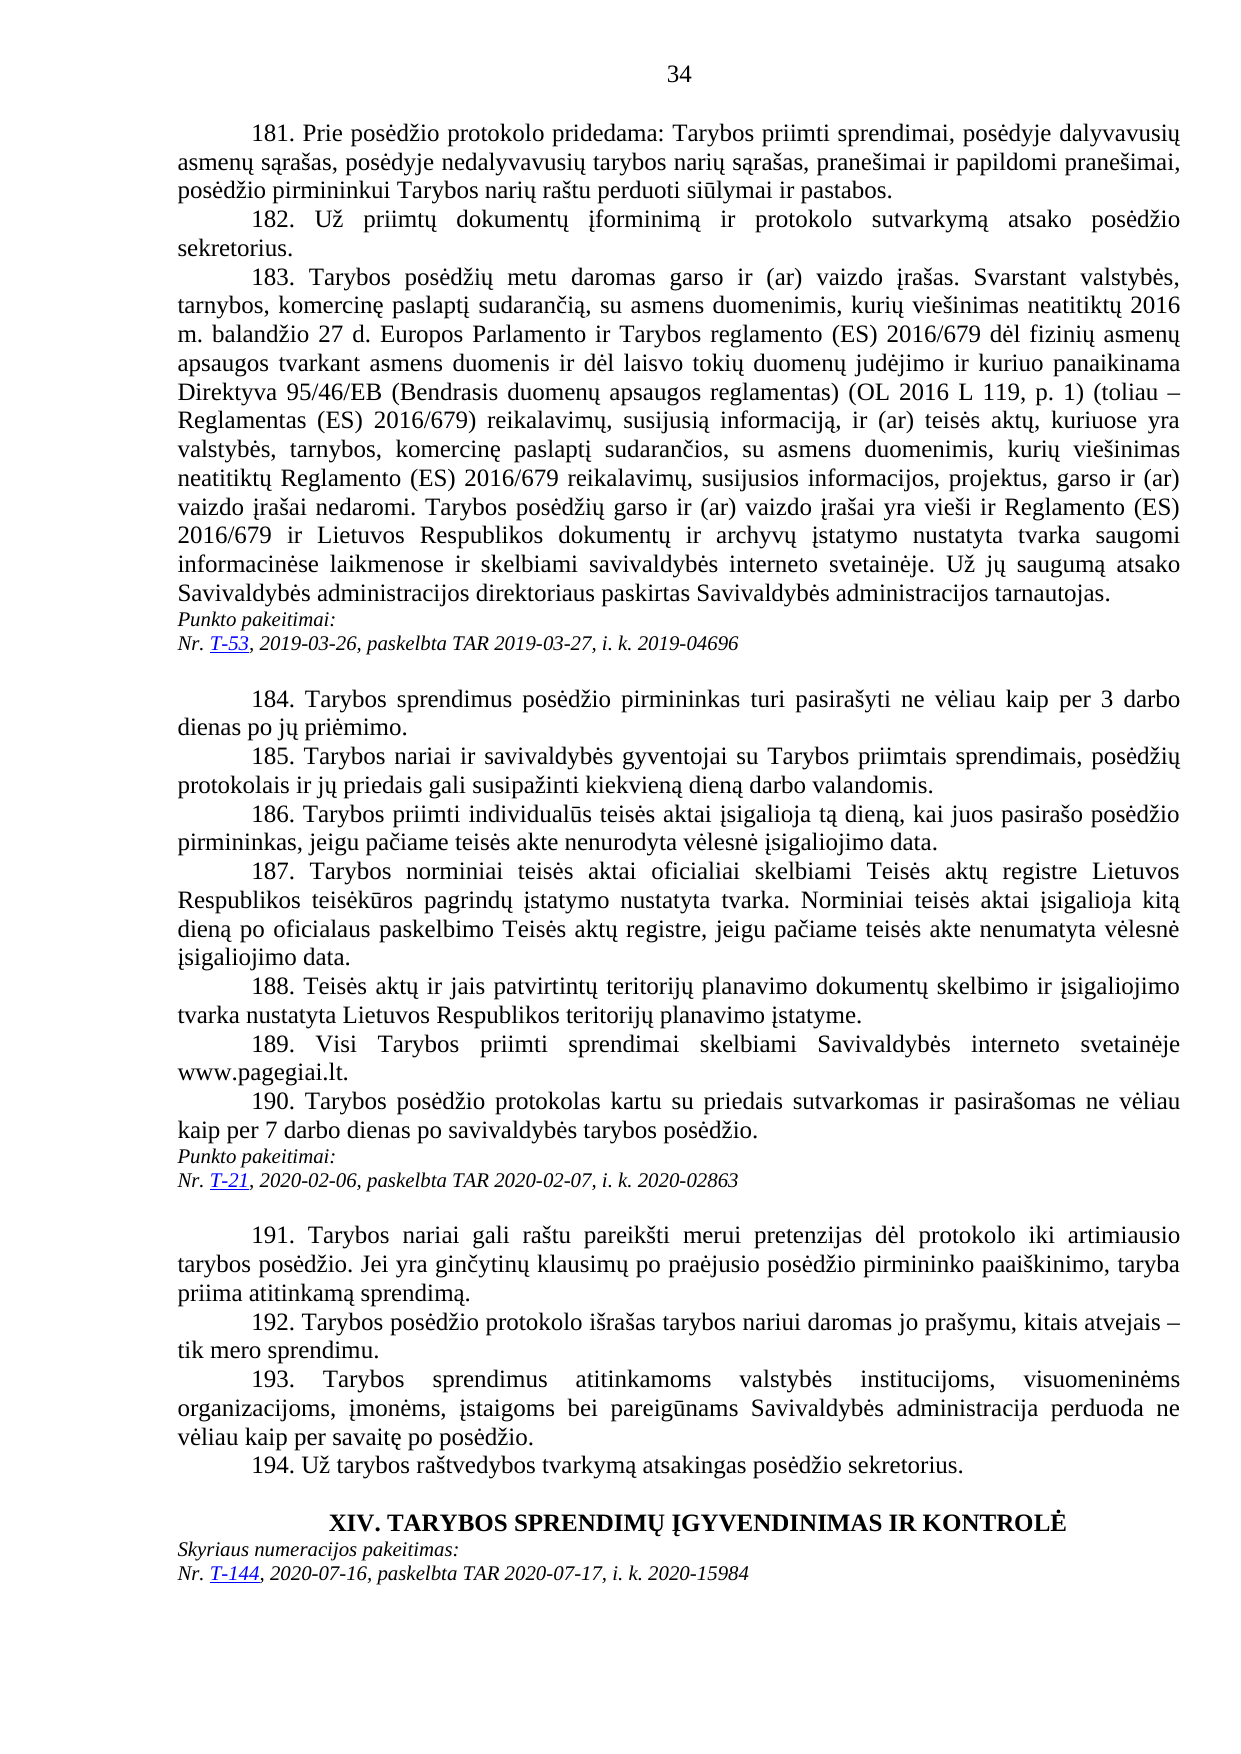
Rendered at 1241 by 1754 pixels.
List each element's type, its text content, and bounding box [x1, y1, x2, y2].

text Nr. T-144, 2020-07-16, paskelbta TAR 2020-07-17, i. k. 2020-15984 [177, 1561, 1181, 1585]
text 192. Tarybos posėdžio protokolo išrašas tarybos nariui daromas jo prašymu, kitais atvejais – tik mero sprendimu. [177, 1307, 1181, 1364]
text 183. Tarybos posėdžių metu daromas garso ir (ar) vaizdo įrašas. Svarstant valstybės, tarnybos, komercinę paslaptį sudarančią, su asmens duomenimis, kurių viešinimas neatitiktų 2016 m. balandžio 27 d. Europos Parlamento ir Tarybos reglamento (ES) 2016/679 dėl fizinių asmenų apsaugos tvarkant asmens duomenis ir dėl laisvo tokių duomenų judėjimo ir kuriuo panaikinama Direktyva 95/46/EB (Bendrasis duomenų apsaugos reglamentas) (OL 2016 L 119, p. 1) (toliau – Reglamentas (ES) 2016/679) reikalavimų, susijusią informaciją, ir (ar) teisės aktų, kuriuose yra valstybės, tarnybos, komercinę paslaptį sudarančios, su asmens duomenimis, kurių viešinimas neatitiktų Reglamento (ES) 2016/679 reikalavimų, susijusios informacijos, projektus, garso ir (ar) vaizdo įrašai nedaromi. Tarybos posėdžių garso ir (ar) vaizdo įrašai yra vieši ir Reglamento (ES) 2016/679 ir Lietuvos Respublikos dokumentų ir archyvų įstatymo nustatyta tvarka saugomi informacinėse laikmenose ir skelbiami savivaldybės interneto svetainėje. Už jų saugumą atsako Savivaldybės administracijos direktoriaus paskirtas Savivaldybės administracijos tarnautojas. [177, 262, 1181, 607]
text 190. Tarybos posėdžio protokolas kartu su priedais sutvarkomas ir pasirašomas ne vėliau kaip per 7 darbo dienas po savivaldybės tarybos posėdžio. [177, 1086, 1181, 1144]
text Punkto pakeitimai: [177, 607, 1181, 631]
text 184. Tarybos sprendimus posėdžio pirmininkas turi pasirašyti ne vėliau kaip per 3 darbo dienas po jų priėmimo. [177, 684, 1181, 741]
text 188. Teisės aktų ir jais patvirtintų teritorijų planavimo dokumentų skelbimo ir įsigaliojimo tvarka nustatyta Lietuvos Respublikos teritorijų planavimo įstatyme. [177, 971, 1181, 1029]
text Skyriaus numeracijos pakeitimas: [177, 1537, 1181, 1561]
text 182. Už priimtų dokumentų įforminimą ir protokolo sutvarkymą atsako posėdžio sekretorius. [177, 204, 1181, 262]
text XIV. TARYBOS SPRENDIMŲ ĮGYVENDINIMAS IR KONTROLĖ [215, 1508, 1181, 1537]
text 181. Prie posėdžio protokolo pridedama: Tarybos priimti sprendimai, posėdyje dalyvavusių asmenų sąrašas, posėdyje nedalyvavusių tarybos narių sąrašas, pranešimai ir papildomi pranešimai, posėdžio pirmininkui Tarybos narių raštu perduoti siūlymai ir pastabos. [177, 118, 1181, 204]
text Nr. T-21, 2020-02-06, paskelbta TAR 2020-02-07, i. k. 2020-02863 [177, 1168, 1181, 1192]
text Nr. T-53, 2019-03-26, paskelbta TAR 2019-03-27, i. k. 2019-04696 [177, 631, 1181, 655]
text 186. Tarybos priimti individualūs teisės aktai įsigalioja tą dieną, kai juos pasirašo posėdžio pirmininkas, jeigu pačiame teisės akte nenurodyta vėlesnė įsigaliojimo data. [177, 799, 1181, 856]
text 185. Tarybos nariai ir savivaldybės gyventojai su Tarybos priimtais sprendimais, posėdžių protokolais ir jų priedais gali susipažinti kiekvieną dieną darbo valandomis. [177, 741, 1181, 799]
text 193. Tarybos sprendimus atitinkamoms valstybės institucijoms, visuomeninėms organizacijoms, įmonėms, įstaigoms bei pareigūnams Savivaldybės administracija perduoda ne vėliau kaip per savaitę po posėdžio. [177, 1364, 1181, 1451]
text 194. Už tarybos raštvedybos tvarkymą atsakingas posėdžio sekretorius. [177, 1451, 1181, 1479]
text Punkto pakeitimai: [177, 1144, 1181, 1168]
text 187. Tarybos norminiai teisės aktai oficialiai skelbiami Teisės aktų registre Lietuvos Respublikos teisėkūros pagrindų įstatymo nustatyta tvarka. Norminiai teisės aktai įsigalioja kitą dieną po oficialaus paskelbimo Teisės aktų registre, jeigu pačiame teisės akte nenumatyta vėlesnė įsigaliojimo data. [177, 856, 1181, 971]
text 191. Tarybos nariai gali raštu pareikšti merui pretenzijas dėl protokolo iki artimiausio tarybos posėdžio. Jei yra ginčytinų klausimų po praėjusio posėdžio pirmininko paaiškinimo, taryba priima atitinkamą sprendimą. [177, 1221, 1181, 1307]
text 189. Visi Tarybos priimti sprendimai skelbiami Savivaldybės interneto svetainėje www.pagegiai.lt. [177, 1029, 1181, 1086]
